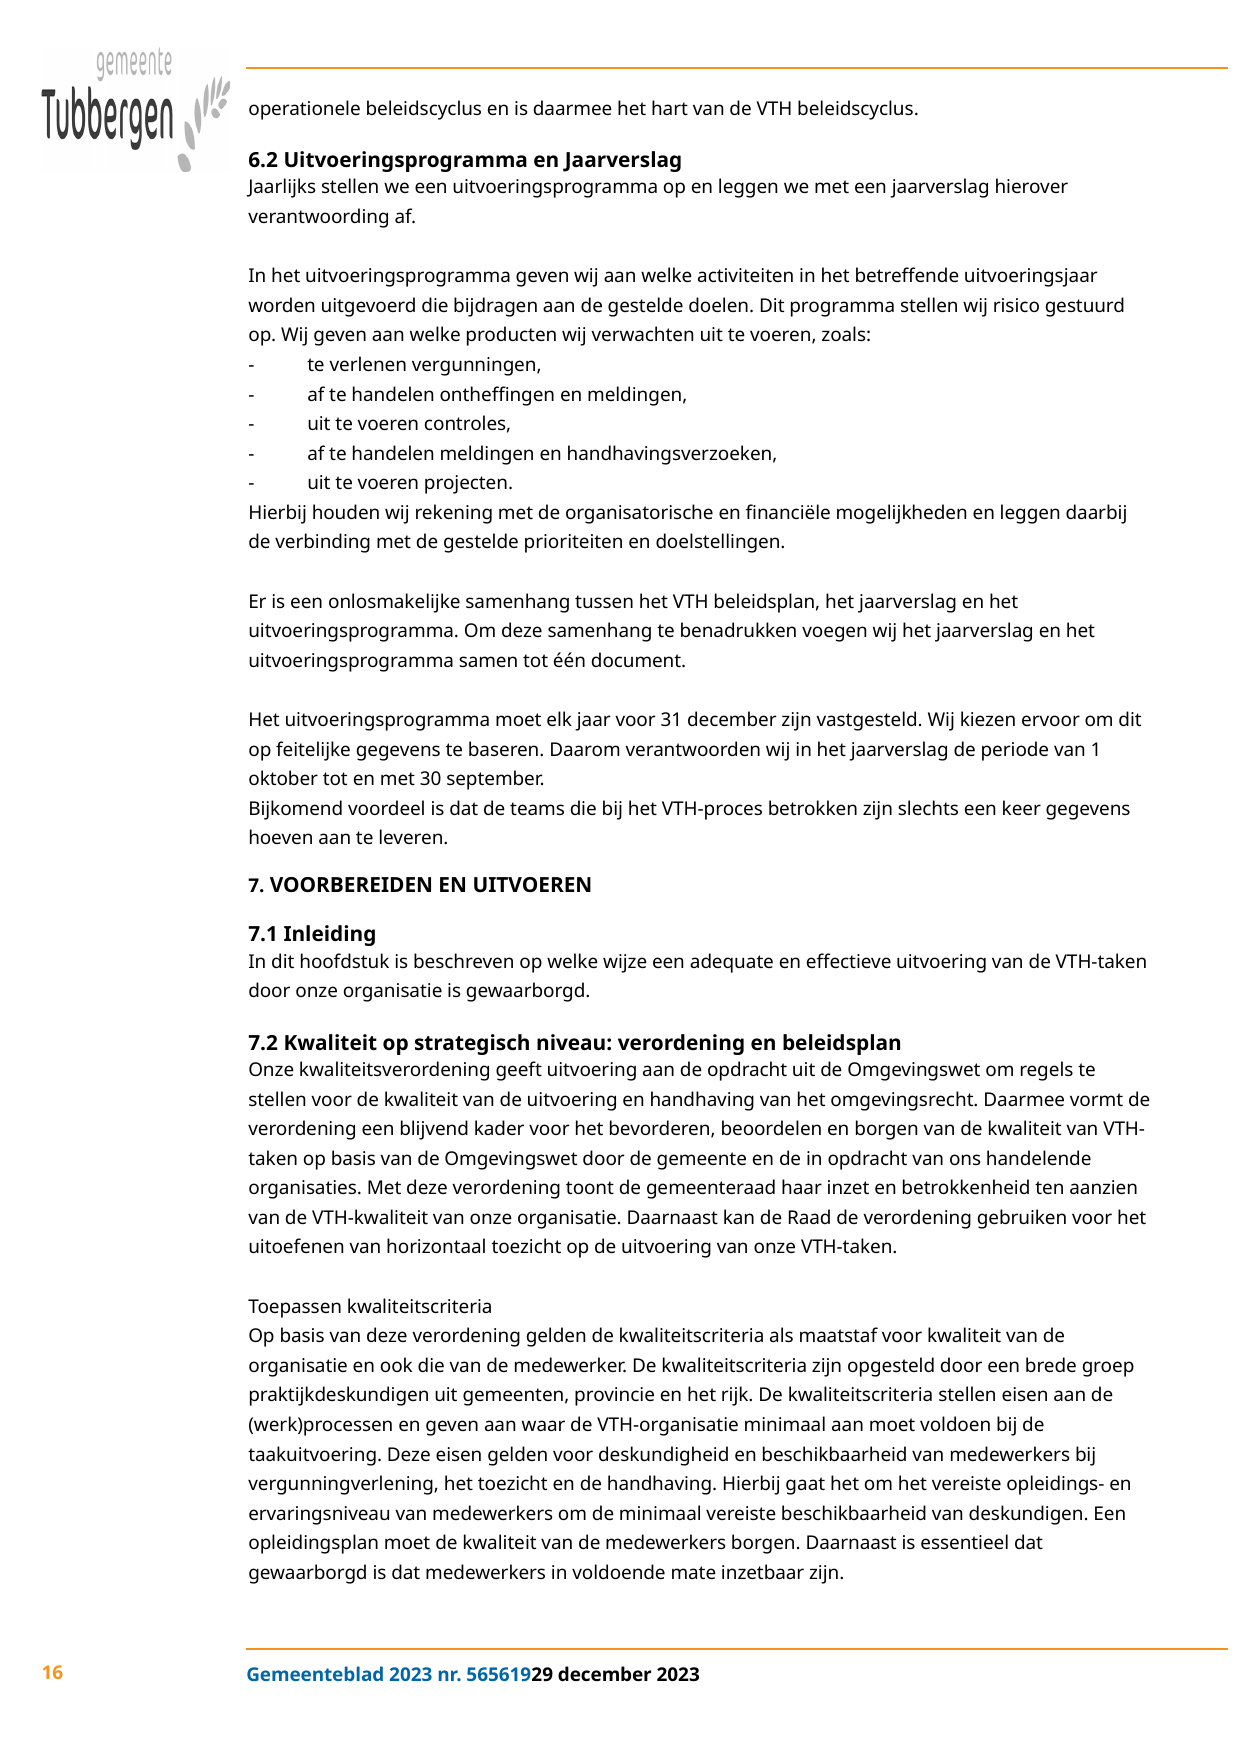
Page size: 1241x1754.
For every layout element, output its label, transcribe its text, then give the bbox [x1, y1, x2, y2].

text Hierbij houden wij rekening met de organisatorische en financiële mogelijkheden en leggen daarbij de verbinding met de gestelde prioriteiten en doelstellingen. [248, 499, 1152, 554]
text Jaarlijks stellen we een uitvoeringsprogramma op en leggen we met een jaarverslag hierover verantwoording af. [248, 174, 1152, 229]
text Er is een onlosmakelijke samenhang tussen het VTH beleidsplan, het jaarverslag en het uitvoeringsprogramma. Om deze samenhang te benadrukken voegen wij het jaarverslag en het uitvoeringsprogramma samen tot één document. [248, 588, 1152, 673]
list af te handelen meldingen en handhavingsverzoeken, [248, 440, 1152, 466]
text 6.2 Uitvoeringsprogramma en Jaarverslag [248, 145, 1152, 174]
text In het uitvoeringsprogramma geven wij aan welke activiteiten in het betreffende uitvoeringsjaar worden uitgevoerd die bijdragen aan de gestelde doelen. Dit programma stellen wij risico gestuurd op. Wij geven aan welke producten wij verwachten uit te voeren, zoals: [248, 262, 1152, 347]
text 7.2 Kwaliteit op strategisch niveau: verordening en beleidsplan [248, 1028, 1152, 1056]
text 7. VOORBEREIDEN EN UITVOEREN [248, 870, 1152, 898]
list af te handelen ontheffingen en meldingen, [248, 381, 1152, 406]
list uit te voeren projecten. [248, 469, 1152, 495]
text operationele beleidscyclus en is daarmee het hart van de VTH beleidscyclus. [248, 95, 1152, 121]
text Onze kwaliteitsverordening geeft uitvoering aan de opdracht uit de Omgevingswet om regels te stellen voor de kwaliteit van de uitvoering en handhaving van het omgevingsrecht. Daarmee vormt de verordening een blijvend kader voor het bevorderen, beoordelen en borgen van de kwaliteit van VTH-taken op basis van de Omgevingswet door de gemeente en de in opdracht van ons handelende organisaties. Met deze verordening toont de gemeenteraad haar inzet en betrokkenheid ten aanzien van de VTH-kwaliteit van onze organisatie. Daarnaast kan de Raad de verordening gebruiken voor het uitoefenen van horizontaal toezicht op de uitvoering van onze VTH-taken. [248, 1056, 1152, 1259]
text In dit hoofdstuk is beschreven op welke wijze een adequate en effectieve uitvoering van de VTH-taken door onze organisatie is gewaarborgd. [248, 948, 1152, 1003]
list uit te voeren controles, [248, 410, 1152, 436]
picture [41, 47, 231, 172]
text Bijkomend voordeel is dat de teams die bij het VTH-proces betrokken zijn slechts een keer gegevens hoeven aan te leveren. [248, 795, 1152, 850]
text Toepassen kwaliteitscriteria [248, 1293, 1152, 1319]
text 7.1 Inleiding [248, 919, 1152, 948]
text Het uitvoeringsprogramma moet elk jaar voor 31 december zijn vastgesteld. Wij kiezen ervoor om dit op feitelijke gegevens te baseren. Daarom verantwoorden wij in het jaarverslag de periode van 1 oktober tot en met 30 september. [248, 706, 1152, 791]
text Op basis van deze verordening gelden de kwaliteitscriteria als maatstaf voor kwaliteit van de organisatie en ook die van de medewerker. De kwaliteitscriteria zijn opgesteld door een brede groep praktijkdeskundigen uit gemeenten, provincie en het rijk. De kwaliteitscriteria stellen eisen aan de (werk)processen en geven aan waar de VTH-organisatie minimaal aan moet voldoen bij de taakuitvoering. Deze eisen gelden voor deskundigheid en beschikbaarheid van medewerkers bij vergunningverlening, het toezicht en de handhaving. Hierbij gaat het om het vereiste opleidings- en ervaringsniveau van medewerkers om de minimaal vereiste beschikbaarheid van deskundigen. Een opleidingsplan moet de kwaliteit van de medewerkers borgen. Daarnaast is essentieel dat gewaarborgd is dat medewerkers in voldoende mate inzetbaar zijn. [248, 1322, 1152, 1585]
list te verlenen vergunningen, [248, 351, 1152, 377]
